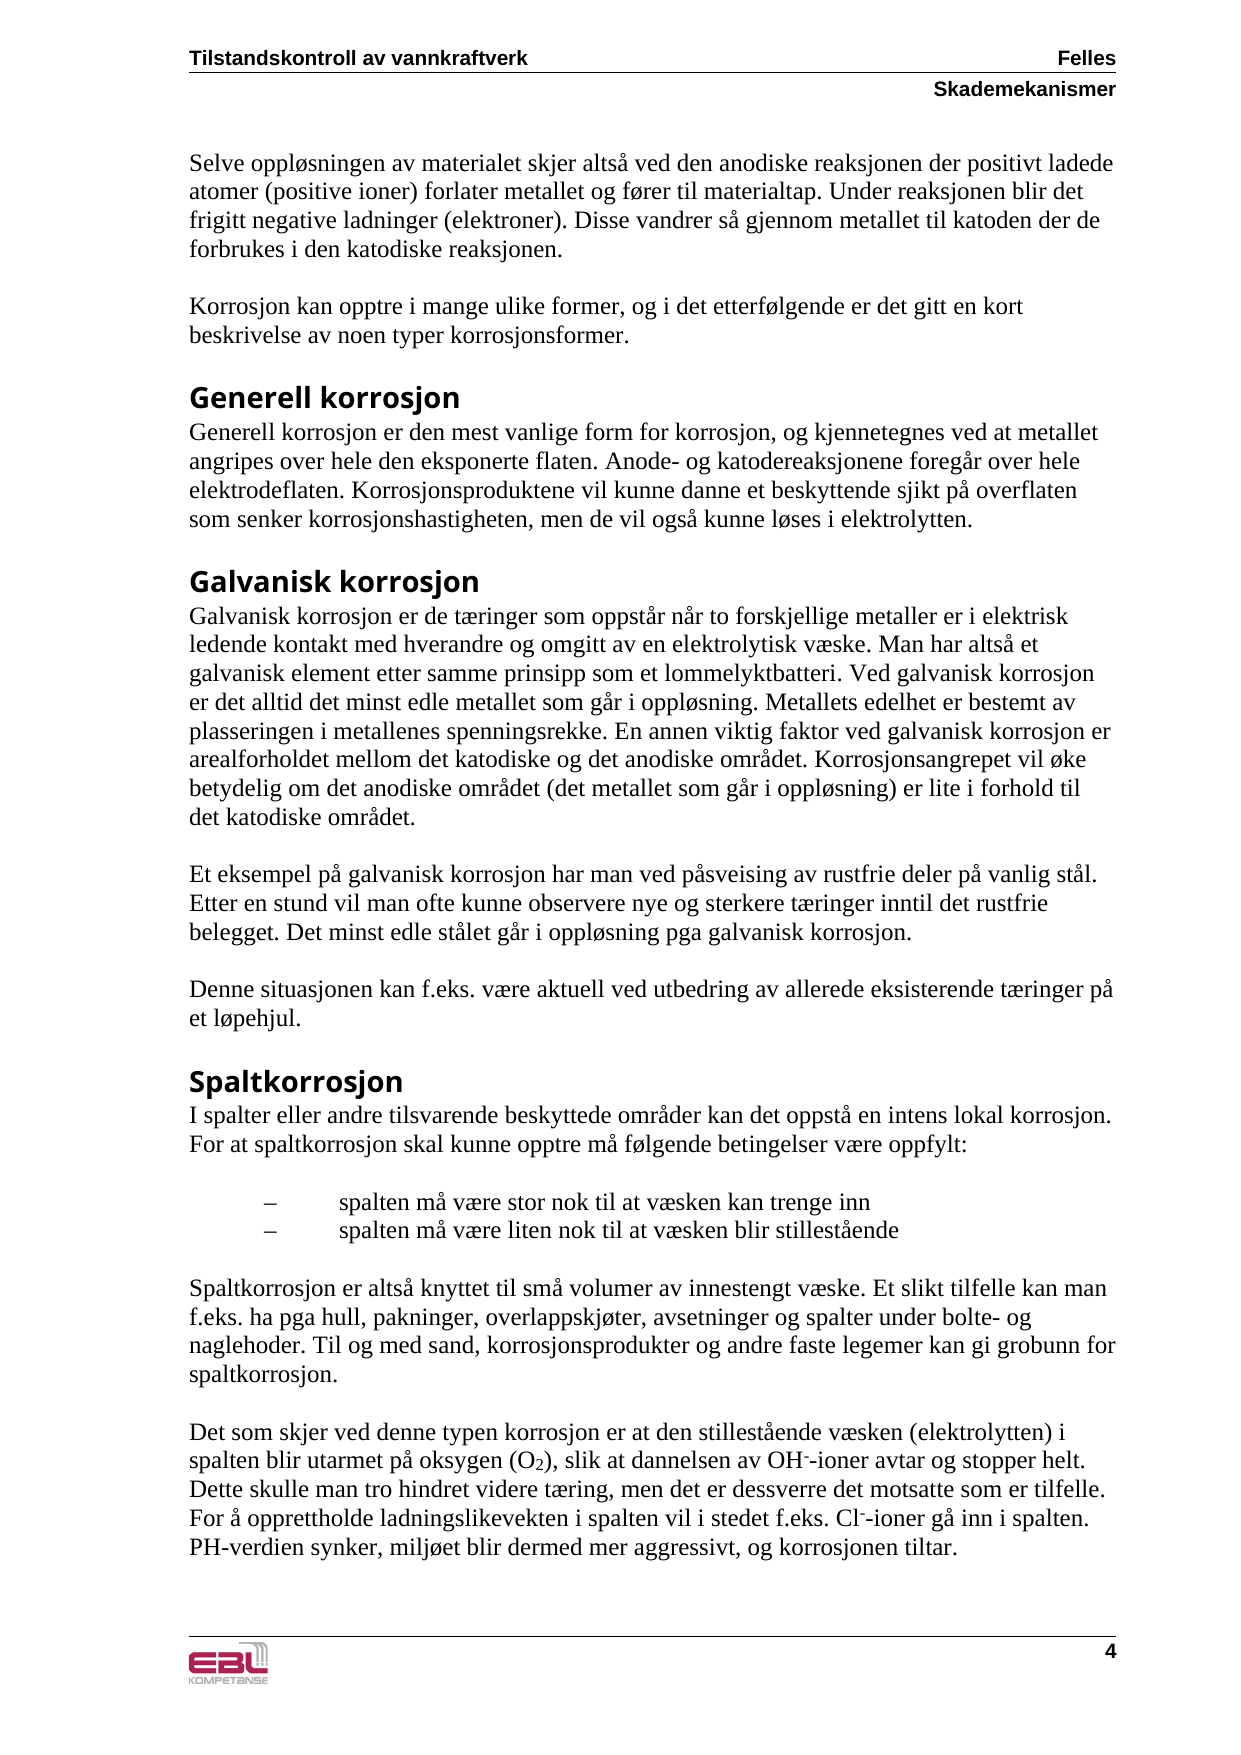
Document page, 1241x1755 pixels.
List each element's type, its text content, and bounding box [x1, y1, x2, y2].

text Et eksempel på galvanisk korrosjon har man ved påsveising av rustfrie deler på vanlig stål. Etter en stund vil man ofte kunne observere nye og sterkere tæringer inntil det rustfrie belegget. Det minst edle stålet går i oppløsning pga galvanisk korrosjon. [189, 859, 1116, 946]
text Selve oppløsningen av materialet skjer altså ved den anodiske reaksjonen der positivt ladede atomer (positive ioner) forlater metallet og fører til materialtap. Under reaksjonen blir det frigitt negative ladninger (elektroner). Disse vandrer så gjennom metallet til katoden der de forbrukes i den katodiske reaksjonen. [189, 148, 1116, 263]
text Galvanisk korrosjon er de tæringer som oppstår når to forskjellige metaller er i elektrisk ledende kontakt med hverandre og omgitt av en elektrolytisk væske. Man har altså et galvanisk element etter samme prinsipp som et lommelyktbatteri. Ved galvanisk korrosjon er det alltid det minst edle metallet som går i oppløsning. Metallets edelhet er bestemt av plasseringen i metallenes spenningsrekke. En annen viktig faktor ved galvanisk korrosjon er arealforholdet mellom det katodiske og det anodiske området. Korrosjonsangrepet vil øke betydelig om det anodiske området (det metallet som går i oppløsning) er lite i forhold til det katodiske området. [189, 601, 1116, 831]
list spalten må være liten nok til at væsken blir stillestående [264, 1216, 1116, 1244]
text Korrosjon kan opptre i mange ulike former, og i det etterfølgende er det gitt en kort beskrivelse av noen typer korrosjonsformer. [189, 291, 1116, 349]
subtitle Galvanisk korrosjon [189, 561, 1116, 601]
text Denne situasjonen kan f.eks. være aktuell ved utbedring av allerede eksisterende tæringer på et løpehjul. [189, 974, 1116, 1032]
list spalten må være stor nok til at væsken kan trenge inn [264, 1187, 1116, 1216]
text Spaltkorrosjon er altså knyttet til små volumer av innestengt væske. Et slikt tilfelle kan man f.eks. ha pga hull, pakninger, overlappskjøter, avsetninger og spalter under bolte- og naglehoder. Til og med sand, korrosjonsprodukter og andre faste legemer kan gi grobunn for spaltkorrosjon. [189, 1273, 1116, 1388]
text I spalter eller andre tilsvarende beskyttede områder kan det oppstå en intens lokal korrosjon. For at spaltkorrosjon skal kunne opptre må følgende betingelser være oppfylt: [189, 1101, 1116, 1158]
text Generell korrosjon er den mest vanlige form for korrosjon, og kjennetegnes ved at metallet angripes over hele den eksponerte flaten. Anode- og katodereaksjonene foregår over hele elektrodeflaten. Korrosjonsproduktene vil kunne danne et beskyttende sjikt på overflaten som senker korrosjonshastigheten, men de vil også kunne løses i elektrolytten. [189, 417, 1116, 532]
subtitle Spaltkorrosjon [189, 1061, 1116, 1101]
text Det som skjer ved denne typen korrosjon er at den stillestående væsken (elektrolytten) i spalten blir utarmet på oksygen (O2), slik at dannelsen av OH--ioner avtar og stopper helt. Dette skulle man tro hindret videre tæring, men det er dessverre det motsatte som er tilfelle. For å opprettholde ladningslikevekten i spalten vil i stedet f.eks. Cl--ioner gå inn i spalten. PH-verdien synker, miljøet blir dermed mer aggressivt, og korrosjonen tiltar. [189, 1417, 1116, 1561]
subtitle Generell korrosjon [189, 378, 1116, 417]
